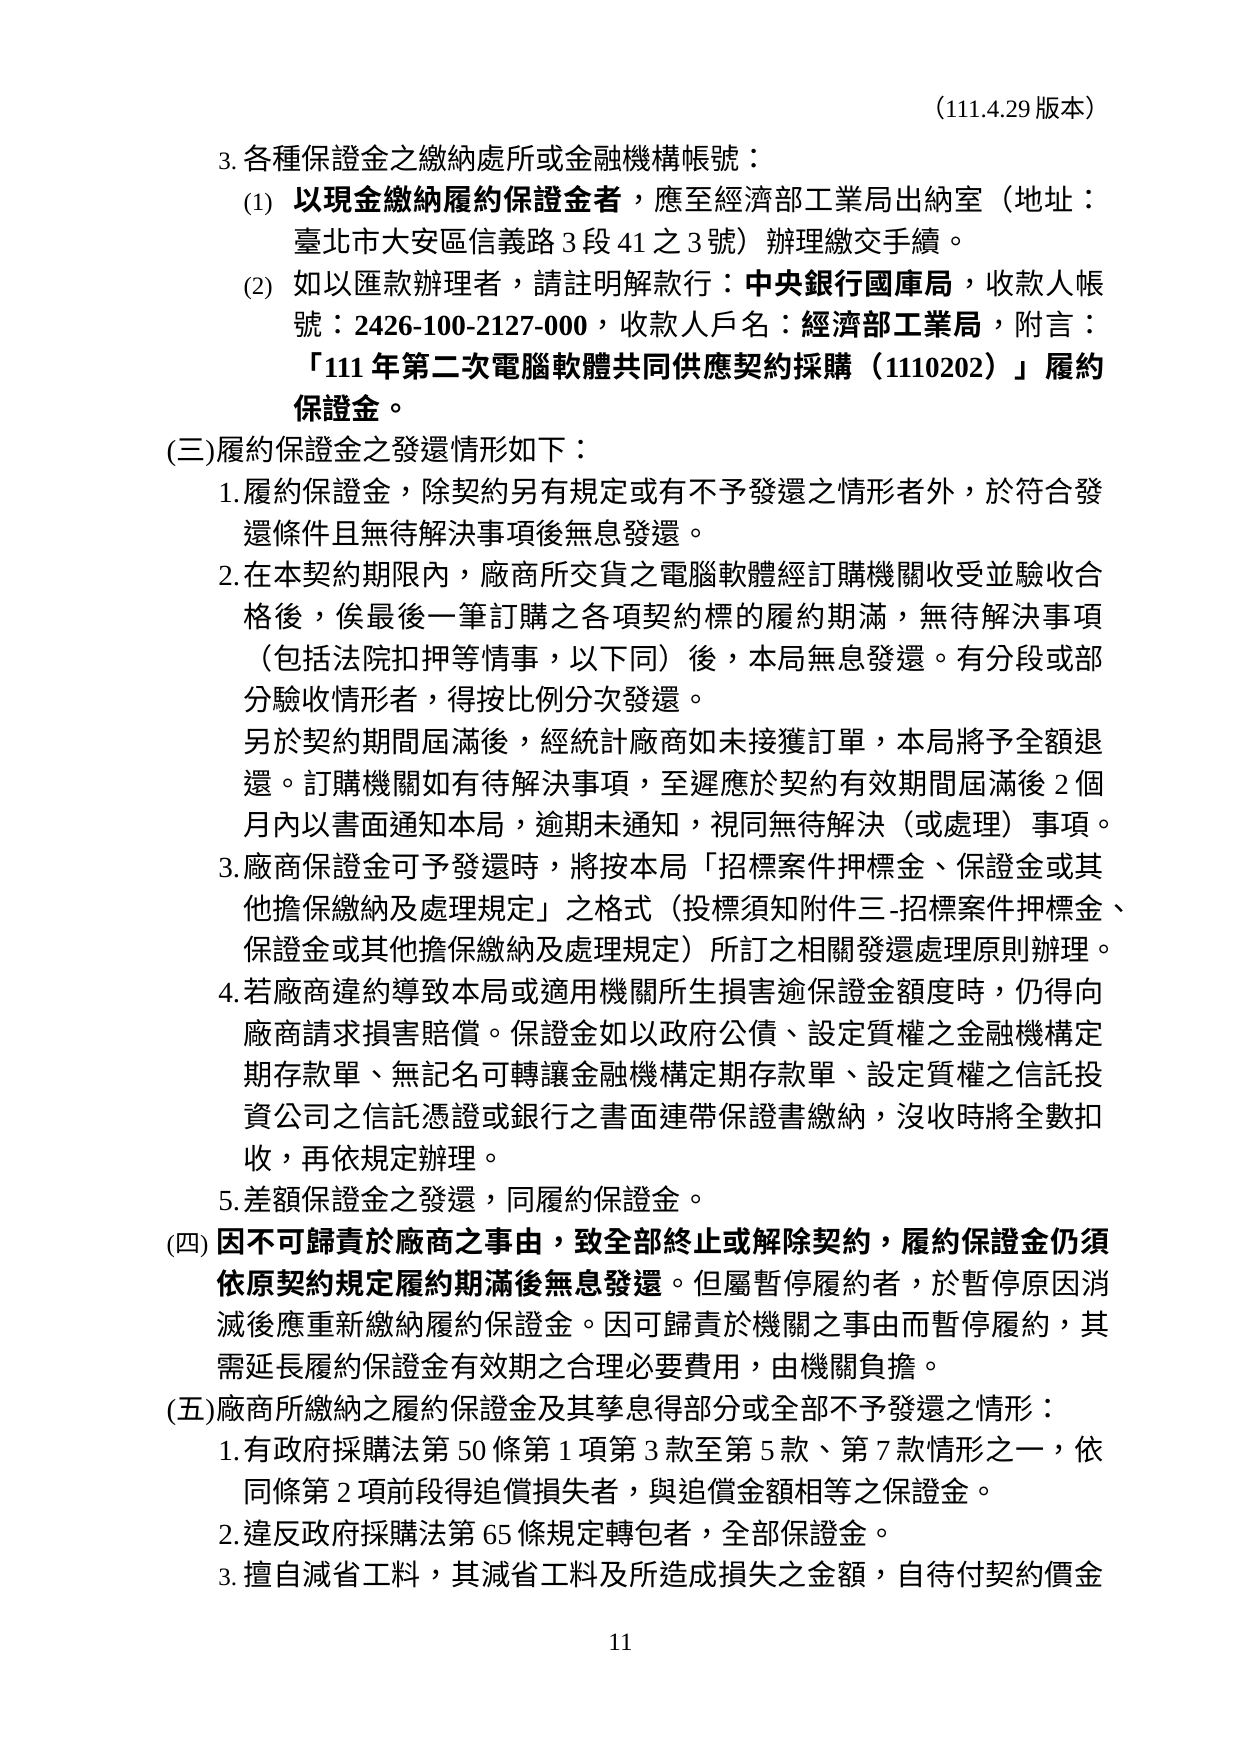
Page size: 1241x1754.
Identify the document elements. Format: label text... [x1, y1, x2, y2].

list 因不可歸責於廠商之事由，致全部終止或解除契約，履約保證金仍須依原契約規定履約期滿後無息發還。但屬暫停履約者，於暫停原因消滅後應重新繳納履約保證金。因可歸責於機關之事由而暫停履約，其需延長履約保證金有效期之合理必要費用，由機關負擔。 [166, 1219, 1110, 1386]
list 履約保證金，除契約另有規定或有不予發還之情形者外，於符合發還條件且無待解決事項後無息發還。 [218, 469, 1104, 552]
list 各種保證金之繳納處所或金融機構帳號： [218, 136, 1104, 177]
list 如以匯款辦理者，請註明解款行：中央銀行國庫局，收款人帳號：2426-100-2127-000，收款人戶名：經濟部工業局，附言：「111年第二次電腦軟體共同供應契約採購（1110202）」履約保證金。 [243, 261, 1104, 427]
list 有政府採購法第50條第1項第3款至第5款、第7款情形之一，依同條第2項前段得追償損失者，與追償金額相等之保證金。 [218, 1427, 1104, 1511]
list 以現金繳納履約保證金者，應至經濟部工業局出納室（地址：臺北市大安區信義路3段41之3號）辦理繳交手續。 [243, 177, 1104, 261]
list 差額保證金之發還，同履約保證金。 [218, 1177, 1104, 1219]
list 廠商保證金可予發還時，將按本局「招標案件押標金、保證金或其他擔保繳納及處理規定」之格式（投標須知附件三-招標案件押標金、保證金或其他擔保繳納及處理規定）所訂之相關發還處理原則辦理。 [218, 844, 1104, 969]
list 若廠商違約導致本局或適用機關所生損害逾保證金額度時，仍得向廠商請求損害賠償。保證金如以政府公債、設定質權之金融機構定期存款單、無記名可轉讓金融機構定期存款單、設定質權之信託投資公司之信託憑證或銀行之書面連帶保證書繳納，沒收時將全數扣收，再依規定辦理。 [218, 969, 1104, 1177]
list 在本契約期限內，廠商所交貨之電腦軟體經訂購機關收受並驗收合格後，俟最後一筆訂購之各項契約標的履約期滿，無待解決事項（包括法院扣押等情事，以下同）後，本局無息發還。有分段或部分驗收情形者，得按比例分次發還。 [218, 552, 1104, 719]
list 廠商所繳納之履約保證金及其孳息得部分或全部不予發還之情形： [166, 1386, 1110, 1427]
text 另於契約期間屆滿後，經統計廠商如未接獲訂單，本局將予全額退還。訂購機關如有待解決事項，至遲應於契約有效期間屆滿後2個月內以書面通知本局，逾期未通知，視同無待解決（或處理）事項。 [243, 719, 1104, 844]
list 擅自減省工料，其減省工料及所造成損失之金額，自待付契約價金 [218, 1552, 1104, 1594]
list 違反政府採購法第65條規定轉包者，全部保證金。 [218, 1511, 1104, 1552]
list 履約保證金之發還情形如下： [166, 427, 1110, 469]
